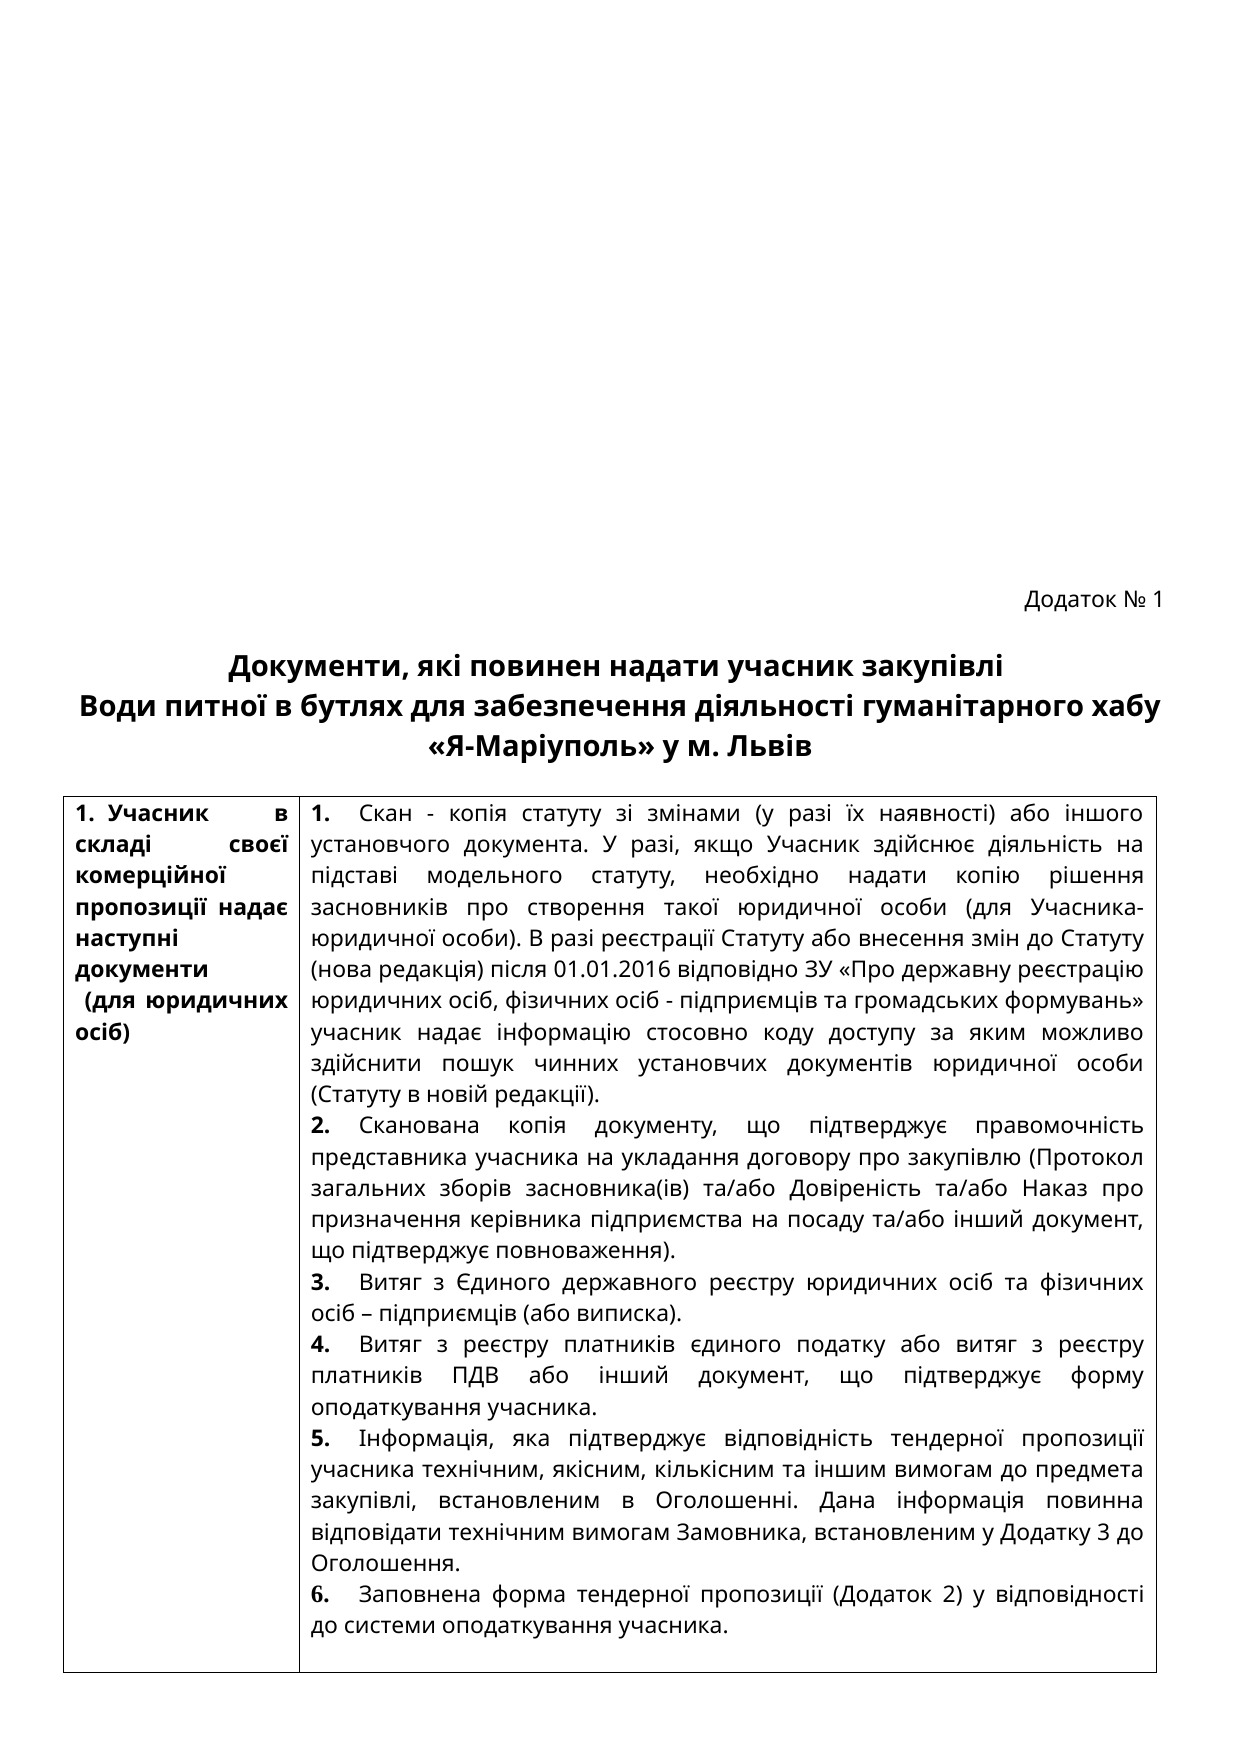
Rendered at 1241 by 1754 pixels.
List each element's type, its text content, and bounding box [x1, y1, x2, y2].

text Води питної в бутлях для забезпечення діяльності гуманітарного хабу [75, 685, 1165, 725]
text Документи, які повинен надати учасник закупівлі [75, 646, 1165, 685]
text «Я-Маріуполь» у м. Львів [75, 725, 1165, 765]
text Додаток № 1 [75, 583, 1165, 614]
table_header Скан - копія статуту зі змінами (у разі їх наявності) або іншого установчого документа. У разі, якщо Учасник здійснює діяльність на підставі модельного статуту, необхідно надати копію рішення засновників про створення такої юридичної особи (для Учасника-юридичної особи). В разі реєстрації Статуту або внесення змін до Статуту (нова редакція) після 01.01.2016 відповідно ЗУ «Про державну реєстрацію юридичних осіб, фізичних осіб - підприємців та громадських формувань» учасник надає інформацію стосовно коду доступу за яким можливо здійснити пошук чинних установчих документів юридичної особи (Статуту в новій редакції). Сканована копія документу, що підтверджує правомочність представника учасника на укладання договору про закупівлю (Протокол загальних зборів засновника(ів) та/або Довіреність та/або Наказ про призначення керівника підприємства на посаду та/або інший документ, що підтверджує повноваження). Витяг з Єдиного державного реєстру юридичних осіб та фізичних осіб – підприємців (або виписка). Витяг з реєстру платників єдиного податку або витяг з реєстру платників ПДВ або інший документ, що підтверджує форму оподаткування учасника. Інформація, яка підтверджує відповідність тендерної пропозиції учасника технічним, якісним, кількісним та іншим вимогам до предмета закупівлі, встановленим в Оголошенні. Дана інформація повинна відповідати технічним вимогам Замовника, встановленим у Додатку 3 до Оголошення. Заповнена форма тендерної пропозиції (Додаток 2) у відповідності до системи оподаткування учасника. [300, 797, 1156, 1672]
table_header Учасник в складі своєї комерційної пропозиції надає наступні документи (для юридичних осіб) [64, 797, 299, 1672]
